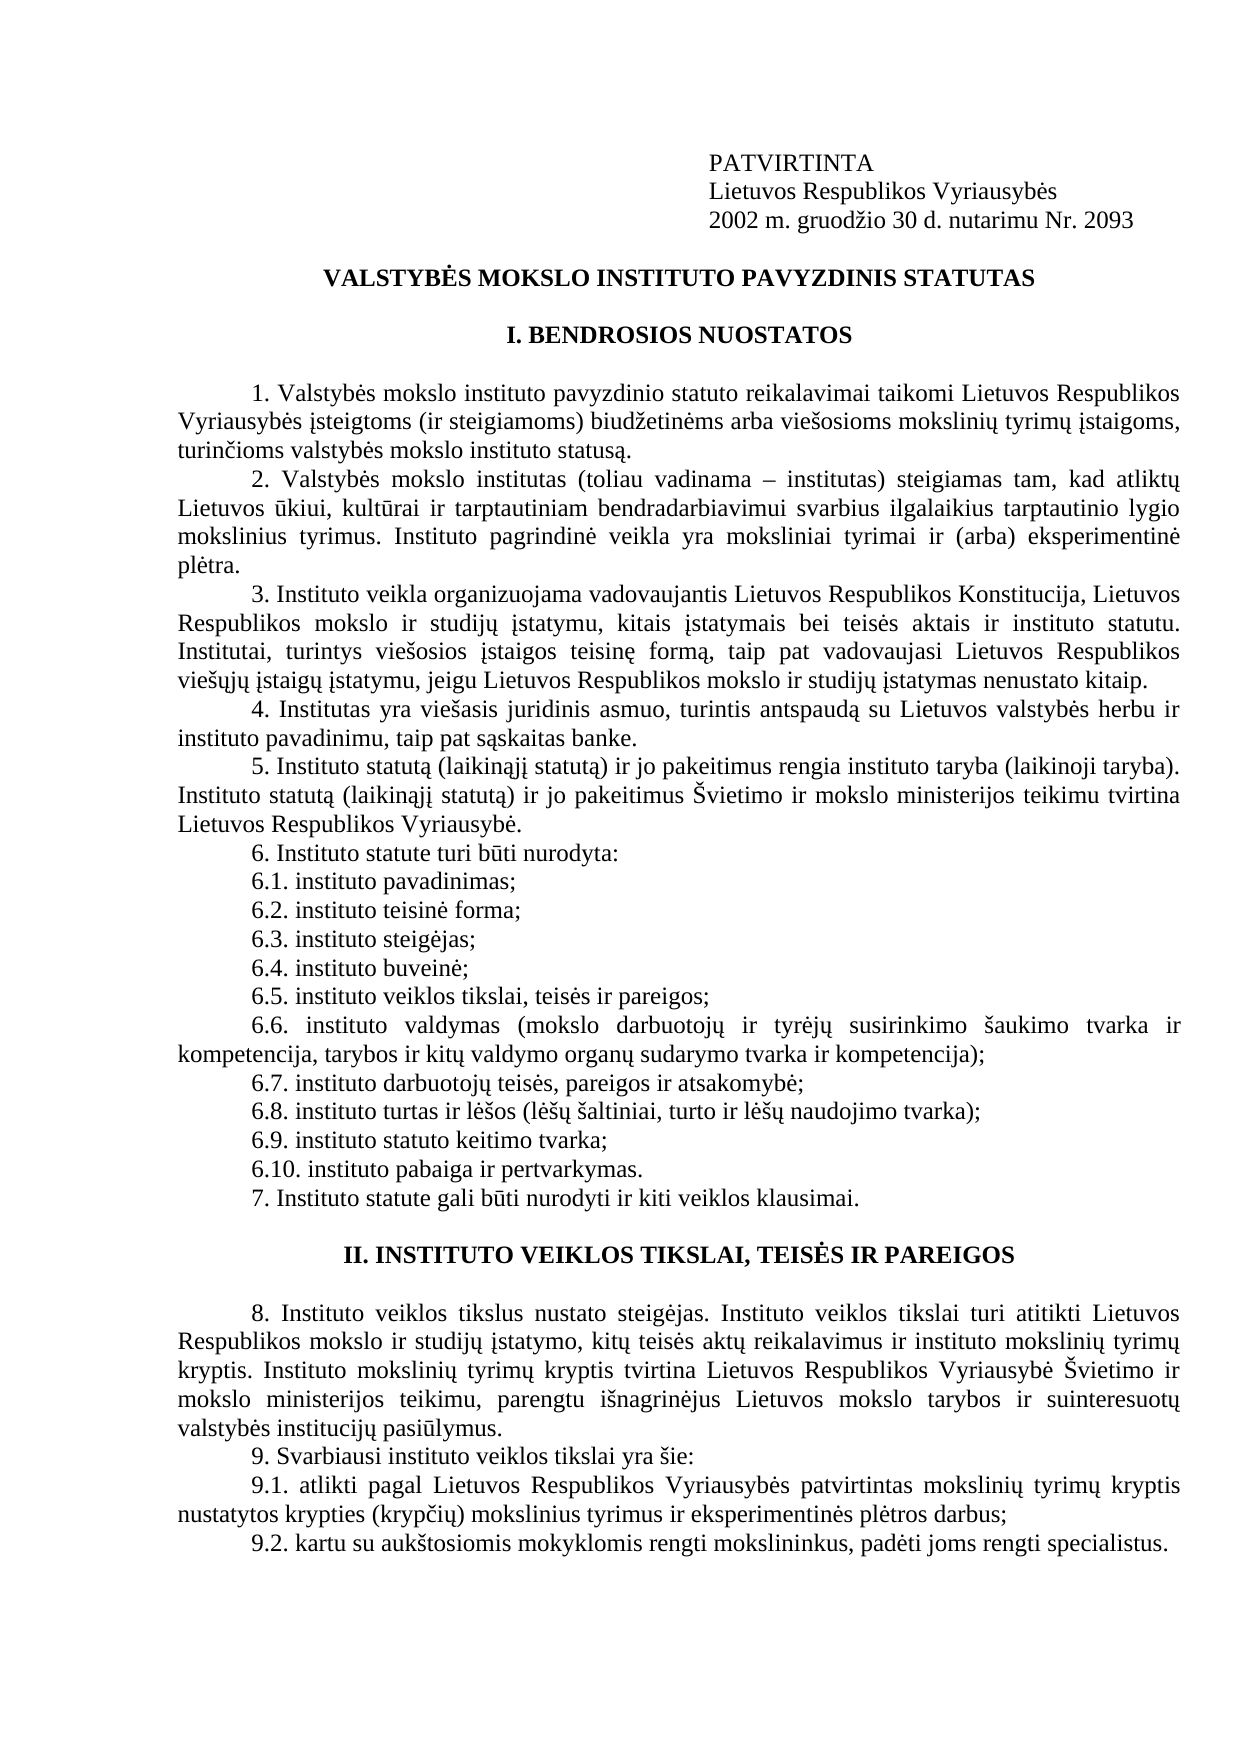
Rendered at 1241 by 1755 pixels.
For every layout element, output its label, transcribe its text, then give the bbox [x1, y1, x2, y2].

text 3. Instituto veikla organizuojama vadovaujantis Lietuvos Respublikos Konstitucija, Lietuvos Respublikos mokslo ir studijų įstatymu, kitais įstatymais bei teisės aktais ir instituto statutu. Institutai, turintys viešosios įstaigos teisinę formą, taip pat vadovaujasi Lietuvos Respublikos viešųjų įstaigų įstatymu, jeigu Lietuvos Respublikos mokslo ir studijų įstatymas nenustato kitaip. [177, 579, 1181, 694]
text 6.6. instituto valdymas (mokslo darbuotojų ir tyrėjų susirinkimo šaukimo tvarka ir kompetencija, tarybos ir kitų valdymo organų sudarymo tvarka ir kompetencija); [177, 1010, 1181, 1068]
text 2. Valstybės mokslo institutas (toliau vadinama – institutas) steigiamas tam, kad atliktų Lietuvos ūkiui, kultūrai ir tarptautiniam bendradarbiavimui svarbius ilgalaikius tarptautinio lygio mokslinius tyrimus. Instituto pagrindinė veikla yra moksliniai tyrimai ir (arba) eksperimentinė plėtra. [177, 464, 1181, 579]
text VALSTYBĖS MOKSLO INSTITUTO PAVYZDINIS STATUTAS [177, 263, 1181, 291]
text I. BENDROSIOS NUOSTATOS [177, 320, 1181, 349]
text 6.7. instituto darbuotojų teisės, pareigos ir atsakomybė; [177, 1068, 1181, 1096]
text Lietuvos Respublikos Vyriausybės [709, 176, 1181, 205]
text 6.2. instituto teisinė forma; [177, 895, 1181, 924]
text 9. Svarbiausi instituto veiklos tikslai yra šie: [177, 1441, 1181, 1470]
text 6. Instituto statute turi būti nurodyta: [177, 838, 1181, 866]
text 9.2. kartu su aukštosiomis mokyklomis rengti mokslininkus, padėti joms rengti specialistus. [177, 1528, 1181, 1556]
text 1. Valstybės mokslo instituto pavyzdinio statuto reikalavimai taikomi Lietuvos Respublikos Vyriausybės įsteigtoms (ir steigiamoms) biudžetinėms arba viešosioms mokslinių tyrimų įstaigoms, turinčioms valstybės mokslo instituto statusą. [177, 378, 1181, 464]
text 6.10. instituto pabaiga ir pertvarkymas. [177, 1154, 1181, 1183]
text 6.9. instituto statuto keitimo tvarka; [177, 1125, 1181, 1154]
text 7. Instituto statute gali būti nurodyti ir kiti veiklos klausimai. [177, 1183, 1181, 1211]
text II. INSTITUTO VEIKLOS TIKSLAI, TEISĖS IR PAREIGOS [177, 1240, 1181, 1269]
text 2002 m. gruodžio 30 d. nutarimu Nr. 2093 [709, 205, 1181, 234]
text 8. Instituto veiklos tikslus nustato steigėjas. Instituto veiklos tikslai turi atitikti Lietuvos Respublikos mokslo ir studijų įstatymo, kitų teisės aktų reikalavimus ir instituto mokslinių tyrimų kryptis. Instituto mokslinių tyrimų kryptis tvirtina Lietuvos Respublikos Vyriausybė Švietimo ir mokslo ministerijos teikimu, parengtu išnagrinėjus Lietuvos mokslo tarybos ir suinteresuotų valstybės institucijų pasiūlymus. [177, 1298, 1181, 1441]
text 6.3. instituto steigėjas; [177, 924, 1181, 953]
text 9.1. atlikti pagal Lietuvos Respublikos Vyriausybės patvirtintas mokslinių tyrimų kryptis nustatytos krypties (krypčių) mokslinius tyrimus ir eksperimentinės plėtros darbus; [177, 1470, 1181, 1528]
text 6.4. instituto buveinė; [177, 953, 1181, 981]
text PATVIRTINTA [709, 148, 1181, 176]
text 4. Institutas yra viešasis juridinis asmuo, turintis antspaudą su Lietuvos valstybės herbu ir instituto pavadinimu, taip pat sąskaitas banke. [177, 694, 1181, 751]
text 6.8. instituto turtas ir lėšos (lėšų šaltiniai, turto ir lėšų naudojimo tvarka); [177, 1096, 1181, 1125]
text 6.5. instituto veiklos tikslai, teisės ir pareigos; [177, 981, 1181, 1010]
text 6.1. instituto pavadinimas; [177, 866, 1181, 895]
text 5. Instituto statutą (laikinąjį statutą) ir jo pakeitimus rengia instituto taryba (laikinoji taryba). Instituto statutą (laikinąjį statutą) ir jo pakeitimus Švietimo ir mokslo ministerijos teikimu tvirtina Lietuvos Respublikos Vyriausybė. [177, 751, 1181, 838]
